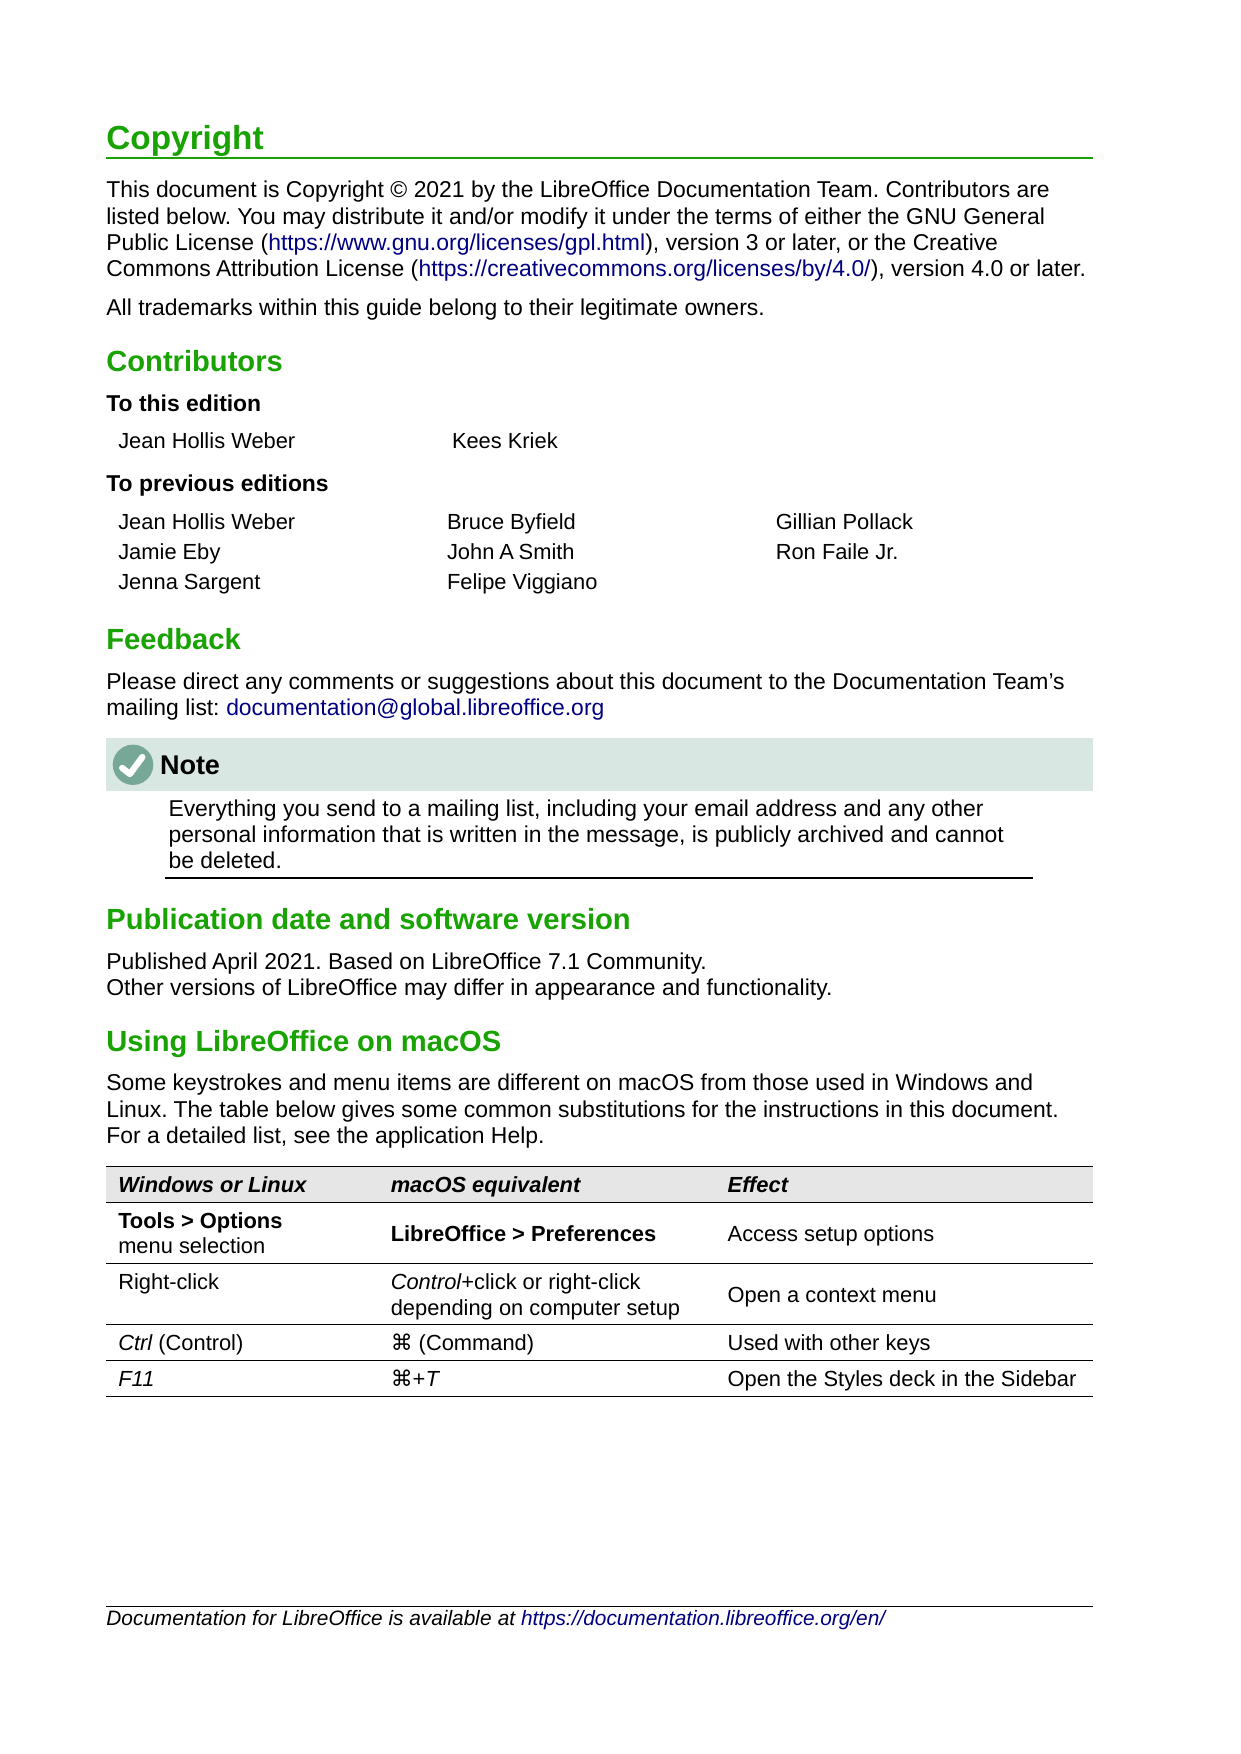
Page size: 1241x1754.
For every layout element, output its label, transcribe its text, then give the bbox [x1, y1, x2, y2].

table_cell F11 [106, 1361, 379, 1396]
table_cell Used with other keys [716, 1325, 1093, 1360]
table_cell Tools > Options menu selection [106, 1203, 379, 1263]
table_cell Access setup options [716, 1203, 1093, 1263]
text This document is Copyright © 2021 by the LibreOffice Documentation Team. Contributors are listed below. You may distribute it and/or modify it under the terms of either the GNU General Public License (https://www.gnu.org/licenses/gpl.html), version 3 or later, or the Creative Commons Attribution License (https://creativecommons.org/licenses/by/4.0/), version 4.0 or later. [106, 176, 1093, 282]
table_header Jean Hollis Weber [106, 509, 435, 539]
table_cell Jamie Eby [106, 539, 435, 569]
table_cell Ron Faile Jr. [764, 539, 1093, 569]
table_cell LibreOffice > Preferences [379, 1203, 716, 1263]
table_header macOS equivalent [379, 1167, 716, 1202]
subtitle Using LibreOffice on macOS [106, 1024, 1093, 1057]
table_cell ⌘ (Command) [379, 1325, 716, 1360]
table_header Gillian Pollack [764, 509, 1093, 539]
text Some keystrokes and menu items are different on macOS from those used in Windows and Linux. The table below gives some common substitutions for the instructions in this document. For a detailed list, see the application Help. [106, 1069, 1093, 1148]
subtitle Copyright [106, 118, 1093, 157]
subtitle Feedback [106, 622, 1093, 656]
table_header Kees Kriek [440, 429, 766, 458]
text Published April 2021. Based on LibreOffice 7.1 Community. Other versions of LibreOffice may differ in appearance and functionality. [106, 948, 1093, 1000]
text To this edition [106, 389, 1093, 416]
table_cell Felipe Viggiano [435, 569, 764, 599]
table_cell Open the Styles deck in the Sidebar [716, 1361, 1093, 1396]
table_header Bruce Byfield [435, 509, 764, 539]
text All trademarks within this guide belong to their legitimate owners. [106, 294, 1093, 321]
table_header Jean Hollis Weber [106, 429, 440, 458]
table_cell John A Smith [435, 539, 764, 569]
table_header Effect [716, 1167, 1093, 1202]
text Everything you send to a mailing list, including your email address and any other personal information that is written in the message, is publicly archived and cannot be deleted. [165, 791, 1033, 877]
table_cell [764, 569, 1093, 599]
table_header Windows or Linux [106, 1167, 379, 1202]
table_cell Control+click or right-click depending on computer setup [379, 1264, 716, 1324]
table_cell Open a context menu [716, 1264, 1093, 1324]
table_header [766, 429, 1093, 458]
table_cell Ctrl (Control) [106, 1325, 379, 1360]
table_cell Right-click [106, 1264, 379, 1324]
subtitle Contributors [106, 344, 1093, 378]
table_cell ⌘+T [379, 1361, 716, 1396]
text To previous editions [106, 470, 1093, 496]
text Please direct any comments or suggestions about this document to the Documentation Team’s mailing list: documentation@global.libreoffice.org [106, 668, 1093, 720]
table_cell Jenna Sargent [106, 569, 435, 599]
subtitle Publication date and software version [106, 902, 1093, 936]
subtitle Note [106, 738, 1093, 791]
